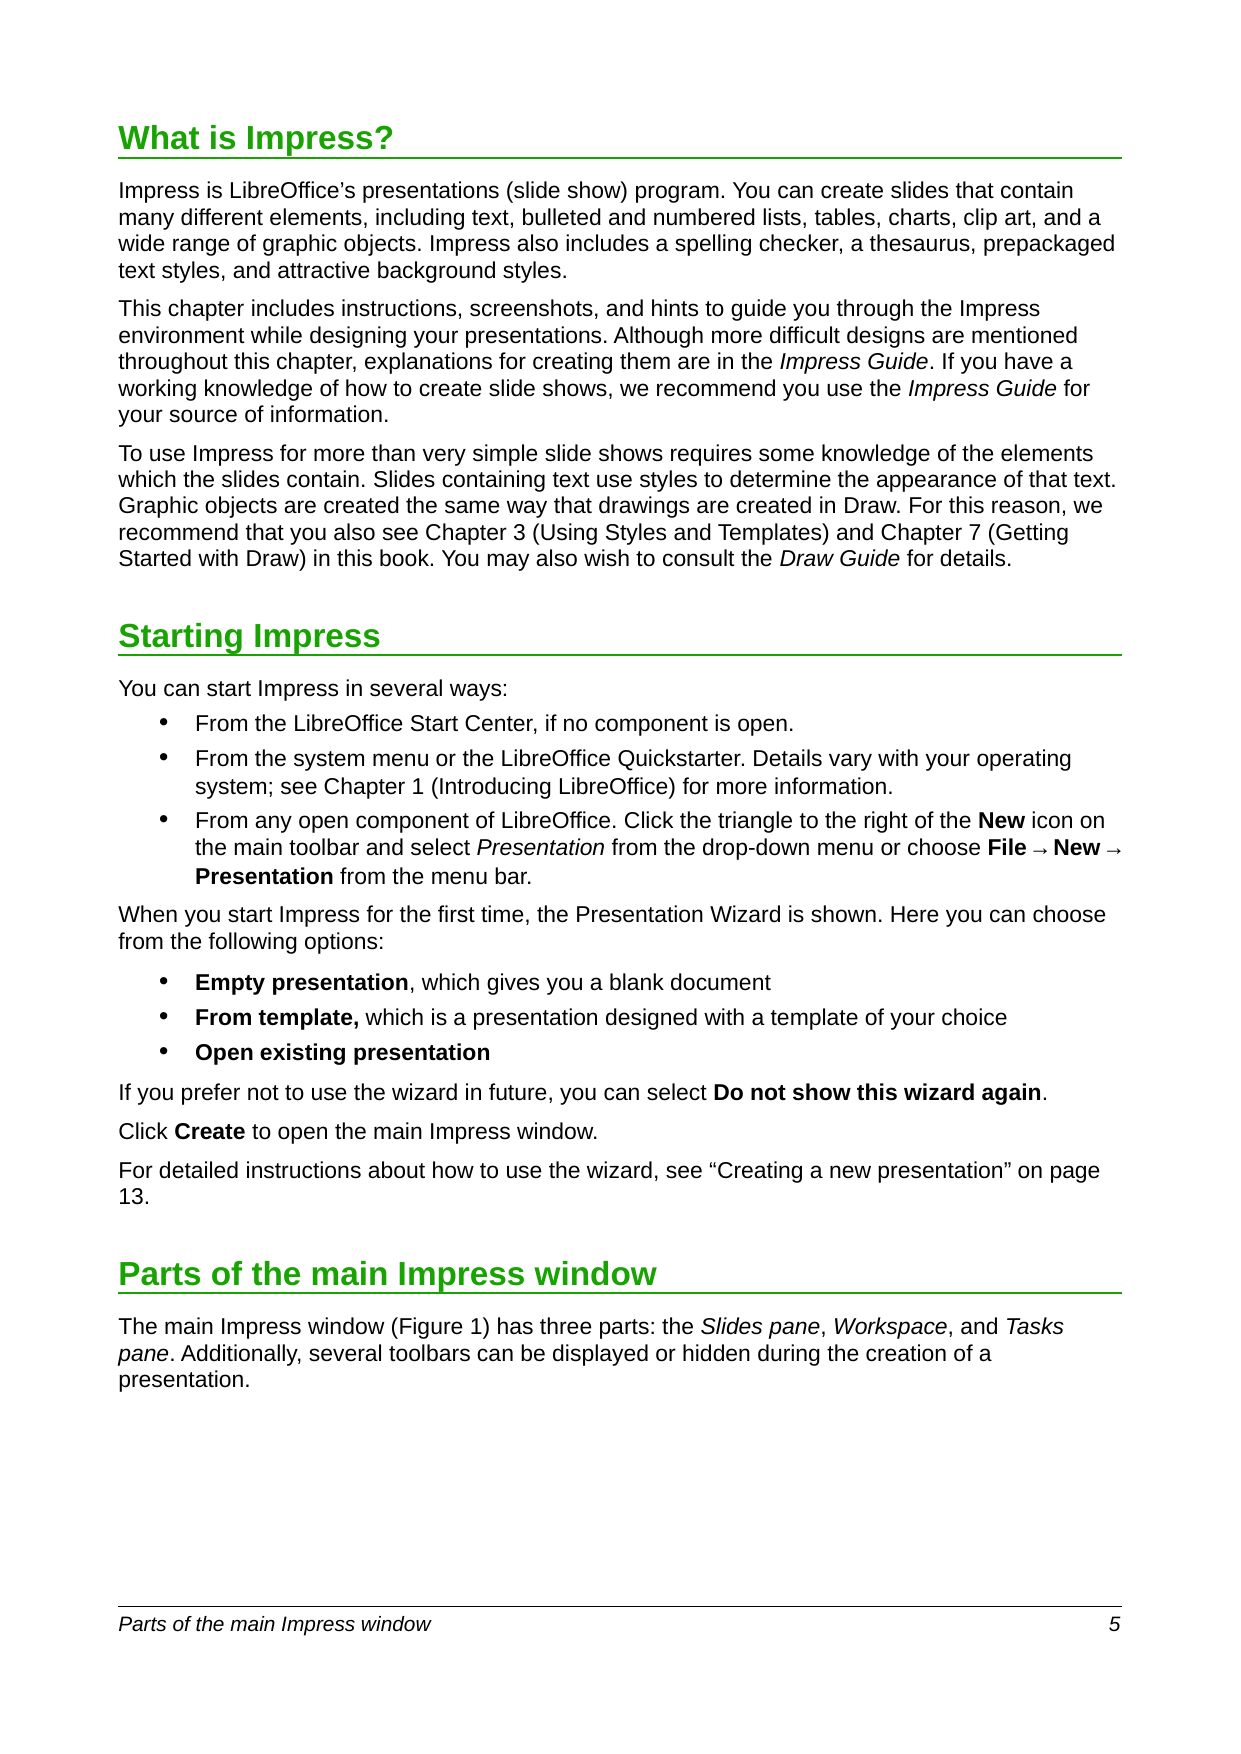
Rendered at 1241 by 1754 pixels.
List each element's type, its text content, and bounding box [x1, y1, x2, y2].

text For detailed instructions about how to use the wizard, see “Creating a new presentation” on page 13. [118, 1157, 1122, 1209]
list You can start Impress in several ways: [118, 675, 1122, 702]
text When you start Impress for the first time, the Presentation Wizard is shown. Here you can choose from the following options: [118, 901, 1122, 954]
text The main Impress window (Figure 1) has three parts: the Slides pane, Workspace, and Tasks pane. Additionally, several toolbars can be displayed or hidden during the creation of a presentation. [118, 1313, 1122, 1392]
subtitle Parts of the main Impress window [118, 1254, 1122, 1292]
subtitle What is Impress? [118, 118, 1122, 157]
list Open existing presentation [156, 1037, 1122, 1067]
subtitle Starting Impress [118, 616, 1122, 654]
text If you prefer not to use the wizard in future, you can select Do not show this wizard again. [118, 1079, 1122, 1105]
text Impress is LibreOffice’s presentations (slide show) program. You can create slides that contain many different elements, including text, bulleted and numbered lists, tables, charts, clip art, and a wide range of graphic objects. Impress also includes a spelling checker, a thesaurus, prepackaged text styles, and attractive background styles. [118, 177, 1122, 283]
text To use Impress for more than very simple slide shows requires some knowledge of the elements which the slides contain. Slides containing text use styles to determine the appearance of that text. Graphic objects are created the same way that drawings are created in Draw. For this reason, we recommend that you also see Chapter 3 (Using Styles and Templates) and Chapter 7 (Getting Started with Draw) in this book. You may also wish to consult the Draw Guide for details. [118, 440, 1122, 571]
list Empty presentation, which gives you a blank document [156, 967, 1122, 996]
list From any open component of LibreOffice. Click the triangle to the right of the New icon on the main toolbar and select Presentation from the drop-down menu or choose File → New → Presentation from the menu bar. [156, 805, 1122, 889]
list From the LibreOffice Start Center, if no component is open. [156, 708, 1122, 737]
list From the system menu or the LibreOffice Quickstarter. Details vary with your operating system; see Chapter 1 (Introducing LibreOffice) for more information. [156, 743, 1122, 799]
text This chapter includes instructions, screenshots, and hints to guide you through the Impress environment while designing your presentations. Although more difficult designs are mentioned throughout this chapter, explanations for creating them are in the Impress Guide. If you have a working knowledge of how to create slide shows, we recommend you use the Impress Guide for your source of information. [118, 295, 1122, 427]
text Click Create to open the main Impress window. [118, 1118, 1122, 1144]
list From template, which is a presentation designed with a template of your choice [156, 1002, 1122, 1031]
